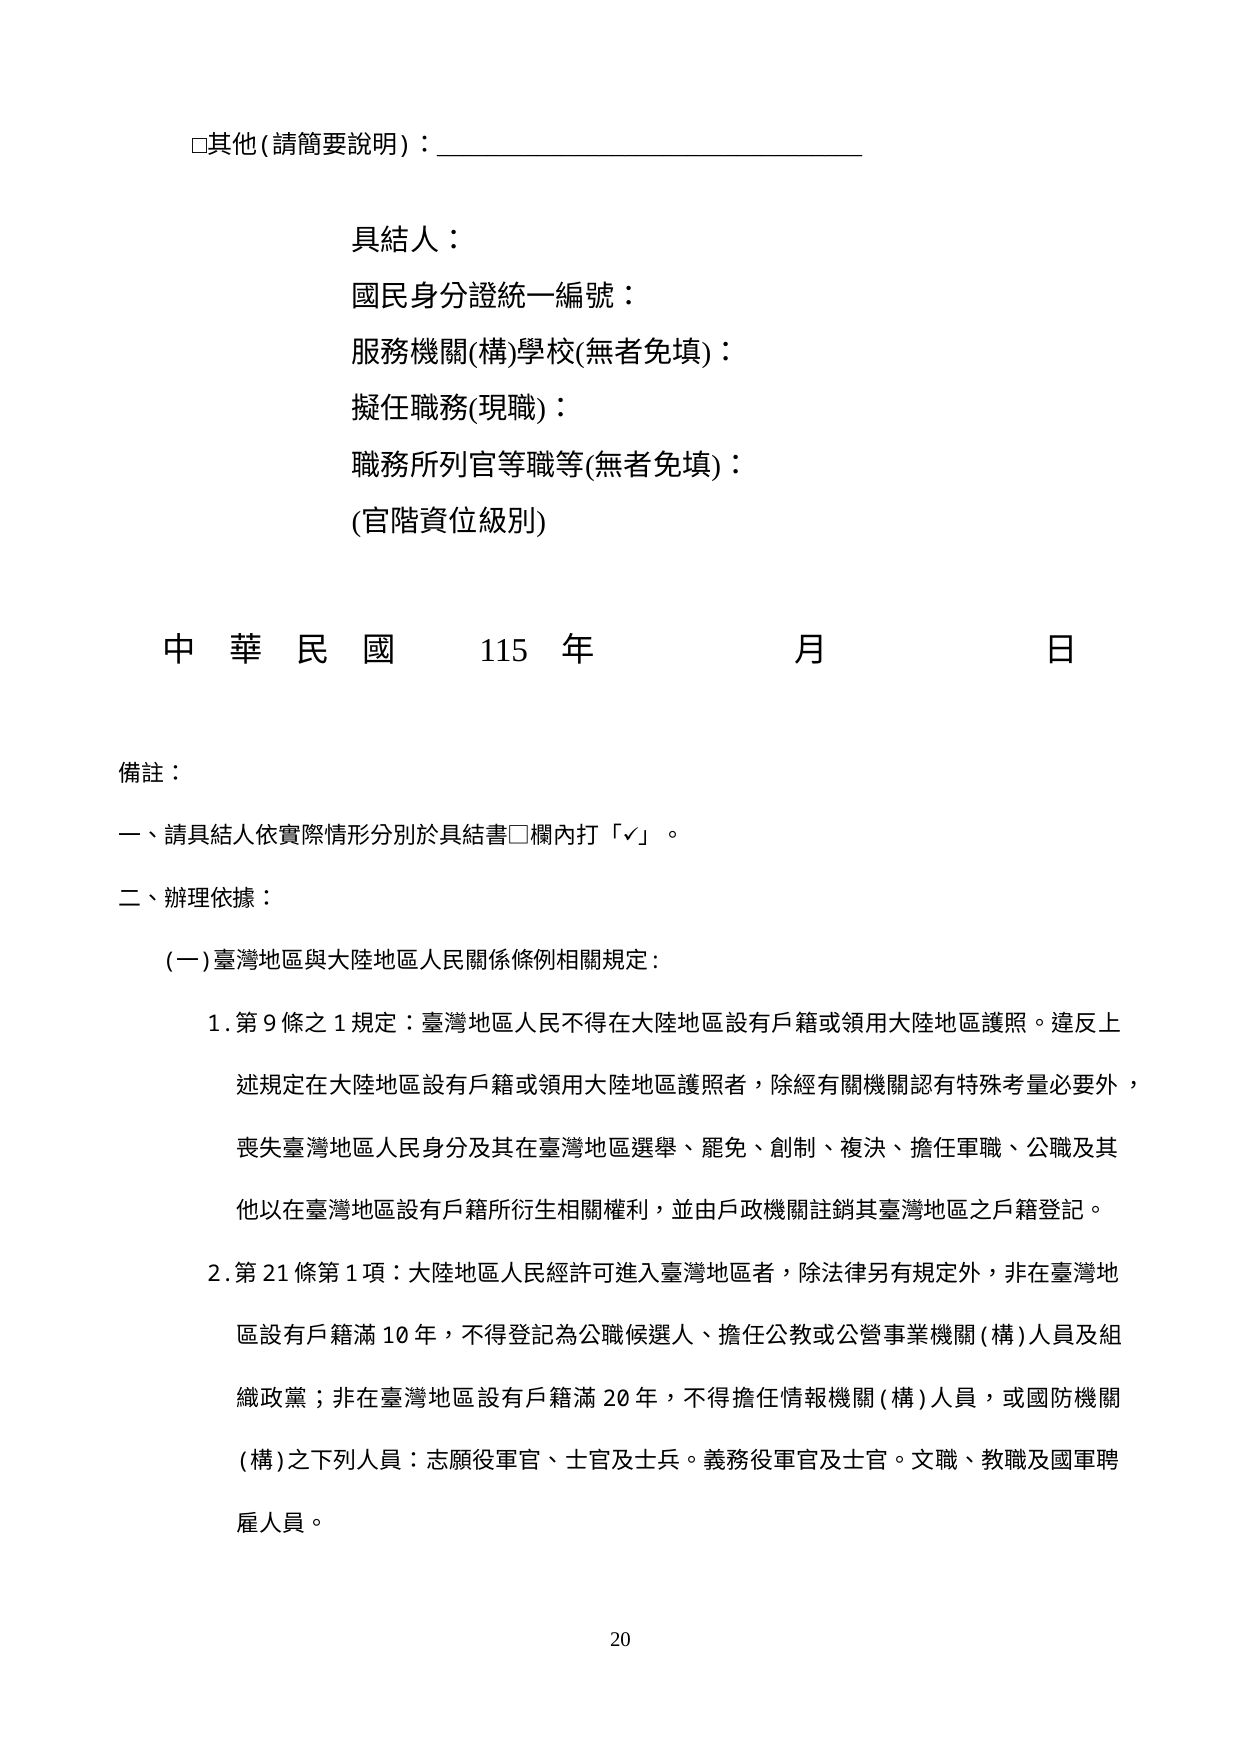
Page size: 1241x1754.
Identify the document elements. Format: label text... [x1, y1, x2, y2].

text (官階資位級別) [118, 486, 1122, 542]
text 具結人： [118, 205, 1122, 261]
text 職務所列官等職等(無者免填)： [118, 430, 1122, 486]
text □其他(請簡要說明)：__________________________________ [192, 101, 1122, 163]
text 中 華 民 國 115 年 月 日 [118, 605, 1122, 667]
text 1.第9條之1規定：臺灣地區人民不得在大陸地區設有戶籍或領用大陸地區護照。違反上述規定在大陸地區設有戶籍或領用大陸地區護照者，除經有關機關認有特殊考量必要外，喪失臺灣地區人民身分及其在臺灣地區選舉、罷免、創制、複決、擔任軍職、公職及其他以在臺灣地區設有戶籍所衍生相關權利，並由戶政機關註銷其臺灣地區之戶籍登記。 [207, 980, 1122, 1230]
text (一)臺灣地區與大陸地區人民關係條例相關規定: [162, 917, 1122, 980]
text 備註： [118, 730, 1122, 792]
text 一、請具結人依實際情形分別於具結書□欄內打「」。 [118, 792, 1122, 855]
text 二、辦理依據： [118, 855, 1122, 917]
text 服務機關(構)學校(無者免填)： [118, 317, 1122, 374]
text 國民身分證統一編號： [118, 261, 1122, 317]
text 擬任職務(現職)： [118, 374, 1122, 430]
text 2.第21條第1項：大陸地區人民經許可進入臺灣地區者，除法律另有規定外，非在臺灣地區設有戶籍滿10年，不得登記為公職候選人、擔任公教或公營事業機關(構)人員及組織政黨；非在臺灣地區設有戶籍滿20年，不得擔任情報機關(構)人員，或國防機關(構)之下列人員：志願役軍官、士官及士兵。義務役軍官及士官。文職、教職及國軍聘雇人員。 [207, 1230, 1122, 1542]
